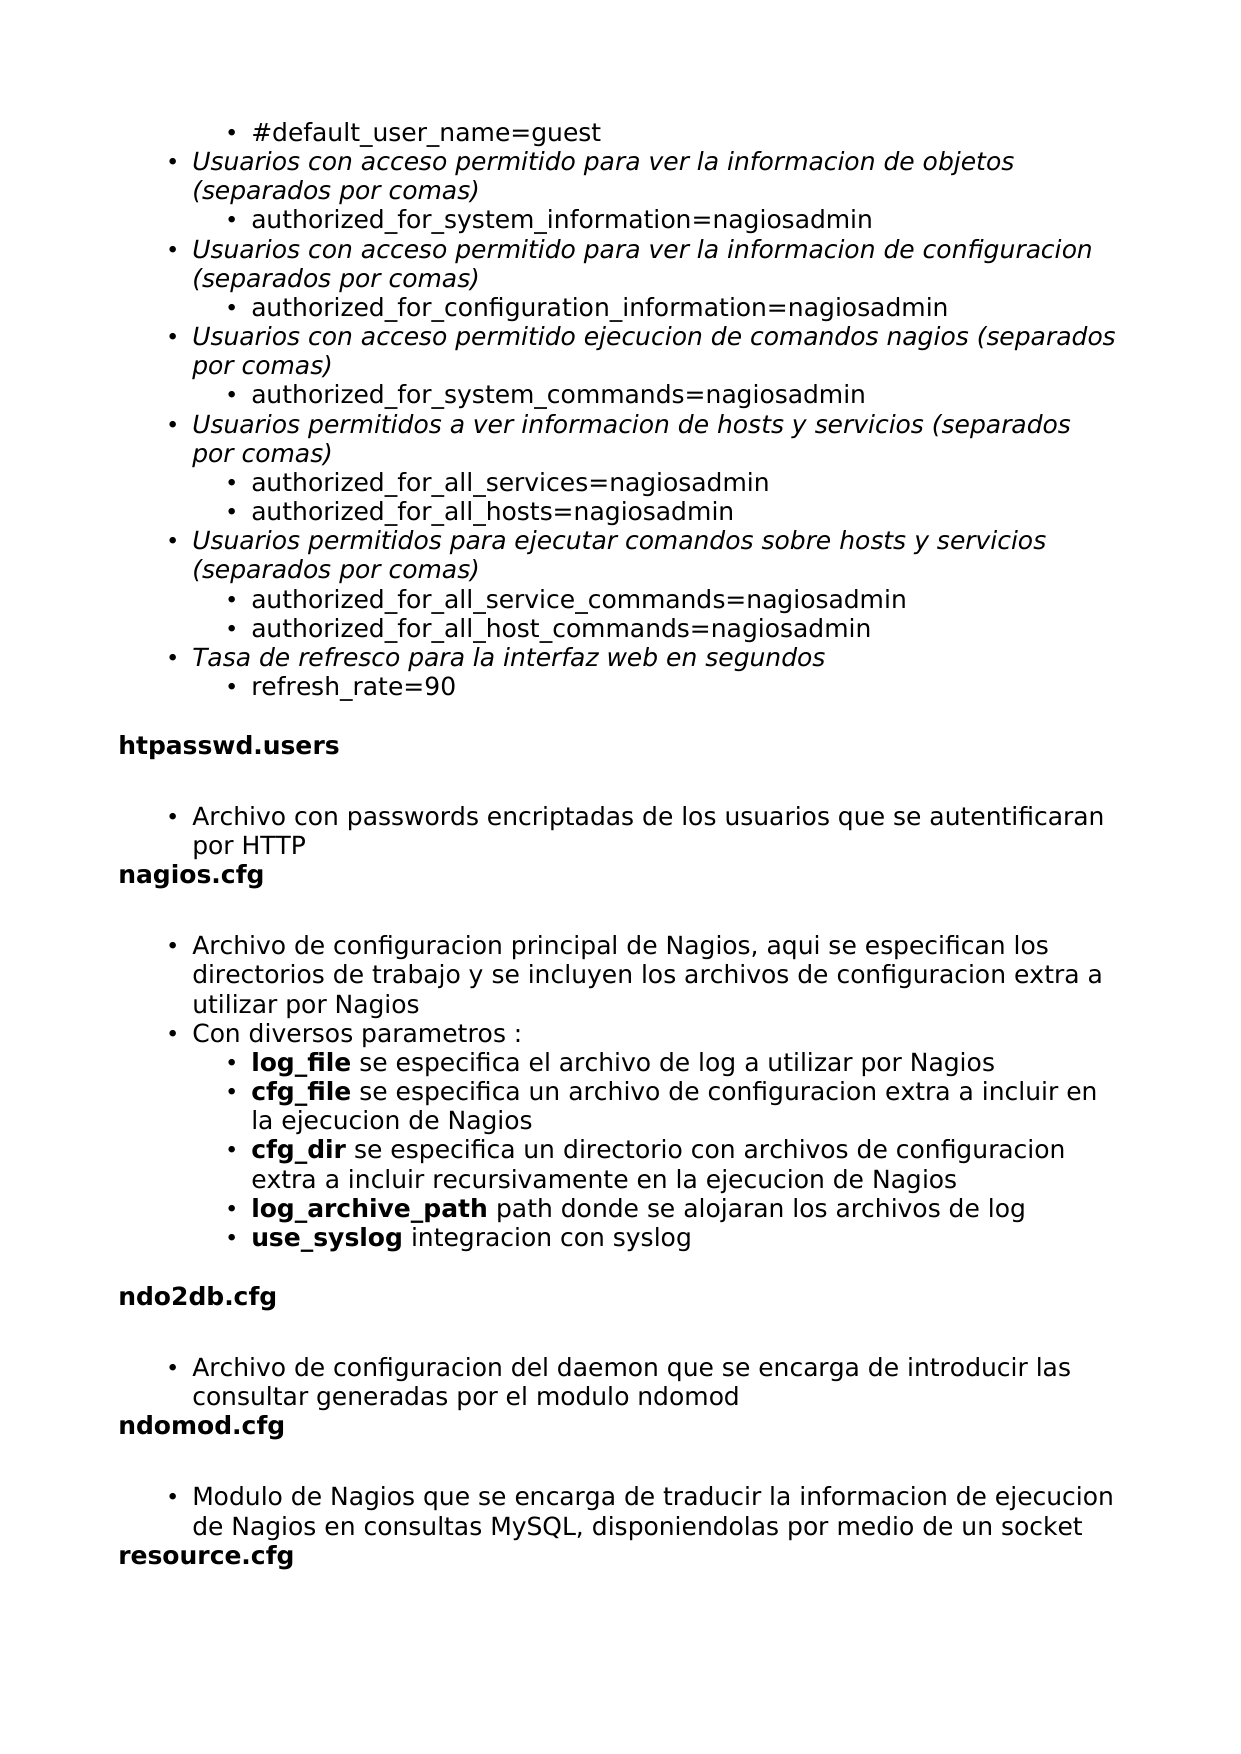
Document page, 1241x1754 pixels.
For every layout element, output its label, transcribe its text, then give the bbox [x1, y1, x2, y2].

list log_archive_path path donde se alojaran los archivos de log [236, 1194, 1122, 1223]
list cfg_dir se especifica un directorio con archivos de configuracion extra a incluir recursivamente en la ejecucion de Nagios [236, 1136, 1122, 1194]
list refresh_rate=90 [236, 672, 1122, 701]
text ndo2db.cfg [118, 1282, 1122, 1311]
text htpasswd.users [118, 731, 1122, 760]
text resource.cfg [118, 1541, 1122, 1570]
list Archivo de configuracion principal de Nagios, aqui se especifican los directorios de trabajo y se incluyen los archivos de configuracion extra a utilizar por Nagios [177, 932, 1122, 1019]
list authorized_for_all_service_commands=nagiosadmin [236, 585, 1122, 614]
text ndomod.cfg [118, 1411, 1122, 1441]
list Usuarios con acceso permitido para ver la informacion de configuracion (separados por comas) [177, 235, 1122, 293]
list authorized_for_system_commands=nagiosadmin [236, 381, 1122, 410]
list Modulo de Nagios que se encarga de traducir la informacion de ejecucion de Nagios en consultas MySQL, disponiendolas por medio de un socket [177, 1482, 1122, 1541]
list Con diversos parametros : [177, 1019, 1122, 1048]
list use_syslog integracion con syslog [236, 1223, 1122, 1252]
list authorized_for_all_hosts=nagiosadmin [236, 497, 1122, 526]
list Tasa de refresco para la interfaz web en segundos [177, 643, 1122, 672]
list authorized_for_all_services=nagiosadmin [236, 468, 1122, 497]
list Usuarios con acceso permitido ejecucion de comandos nagios (separados por comas) [177, 322, 1122, 381]
list Usuarios permitidos para ejecutar comandos sobre hosts y servicios (separados por comas) [177, 526, 1122, 585]
text nagios.cfg [118, 860, 1122, 889]
list Archivo con passwords encriptadas de los usuarios que se autentificaran por HTTP [177, 802, 1122, 860]
list log_file se especifica el archivo de log a utilizar por Nagios [236, 1048, 1122, 1077]
list Archivo de configuracion del daemon que se encarga de introducir las consultar generadas por el modulo ndomod [177, 1353, 1122, 1411]
list authorized_for_system_information=nagiosadmin [236, 206, 1122, 235]
list authorized_for_all_host_commands=nagiosadmin [236, 614, 1122, 643]
list authorized_for_configuration_information=nagiosadmin [236, 293, 1122, 322]
list #default_user_name=guest [236, 118, 1122, 147]
list Usuarios con acceso permitido para ver la informacion de objetos (separados por comas) [177, 147, 1122, 206]
list cfg_file se especifica un archivo de configuracion extra a incluir en la ejecucion de Nagios [236, 1077, 1122, 1136]
list Usuarios permitidos a ver informacion de hosts y servicios (separados por comas) [177, 410, 1122, 468]
